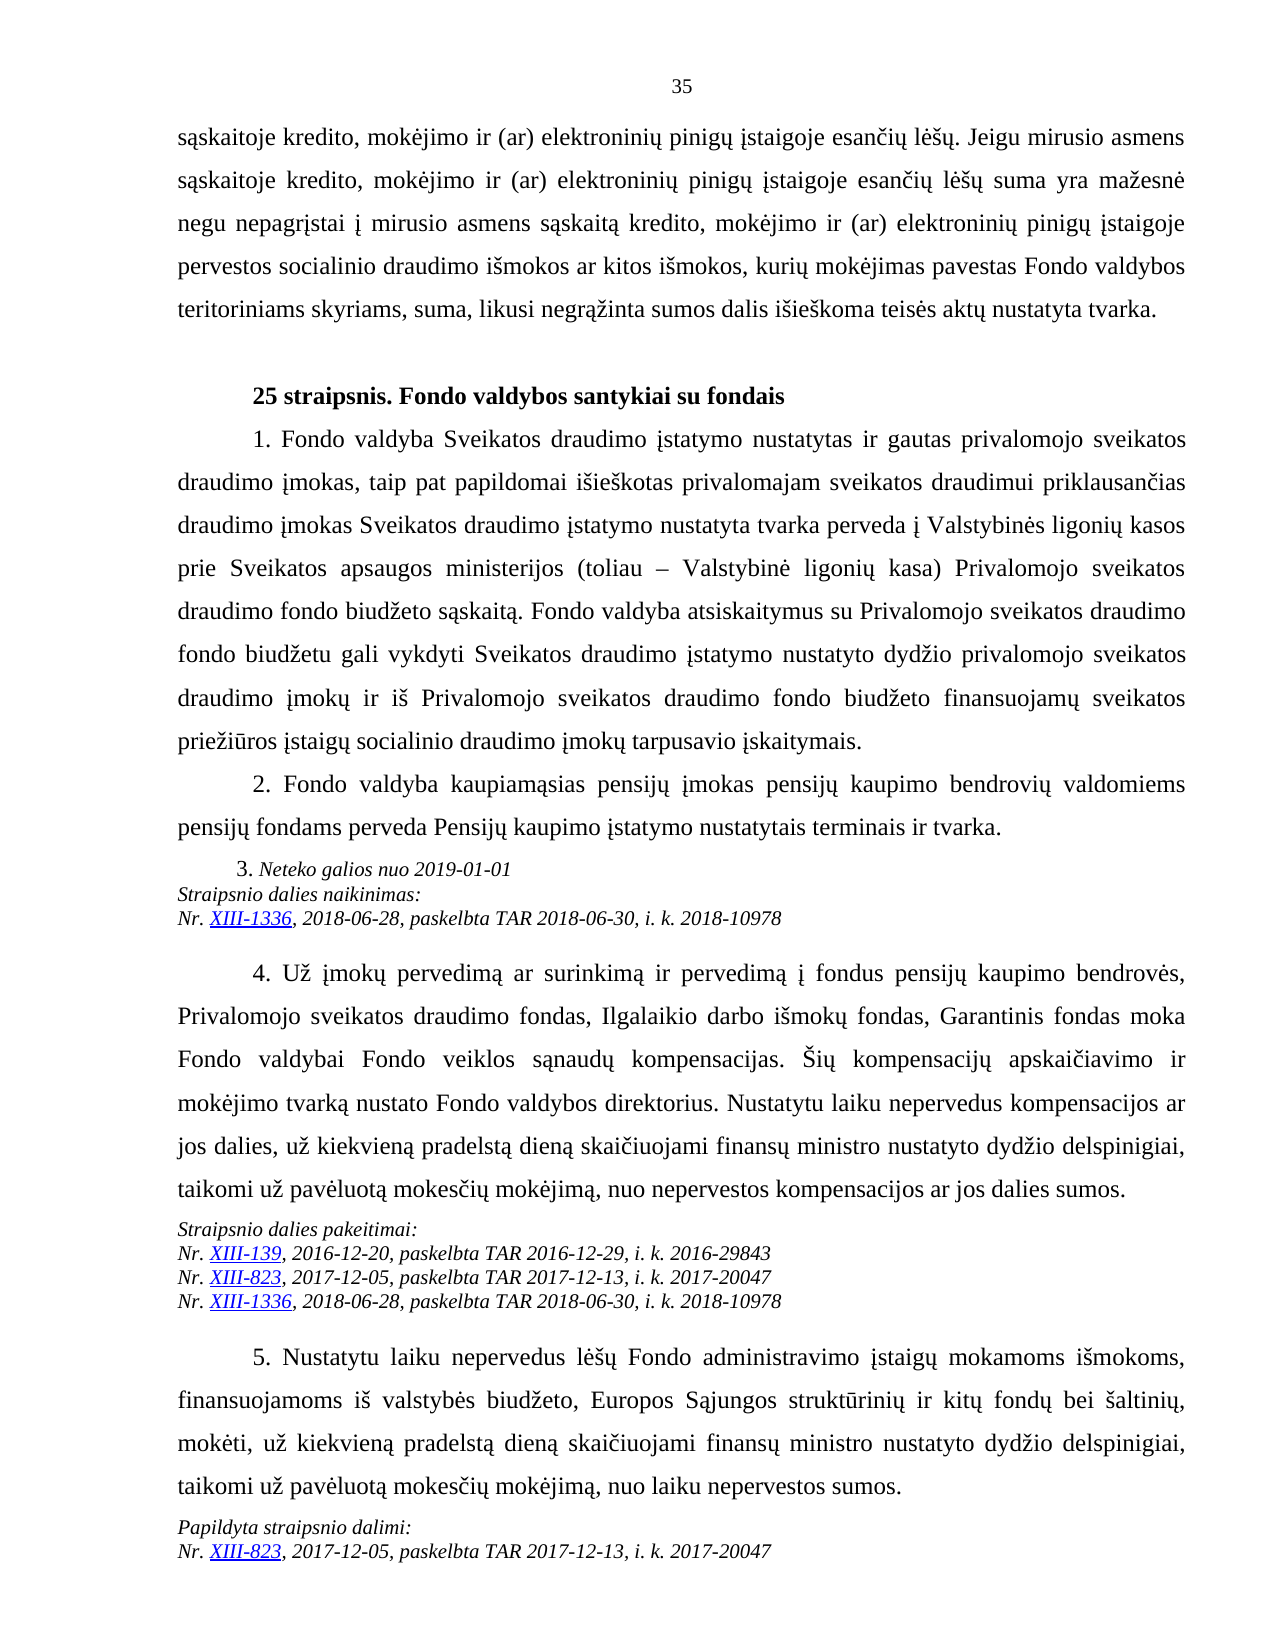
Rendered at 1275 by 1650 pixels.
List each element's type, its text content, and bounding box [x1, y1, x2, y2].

text Nr. XIII-823, 2017-12-05, paskelbta TAR 2017-12-13, i. k. 2017-20047 [177, 1539, 1186, 1563]
text Straipsnio dalies naikinimas: [177, 881, 1186, 906]
text Nr. XIII-1336, 2018-06-28, paskelbta TAR 2018-06-30, i. k. 2018-10978 [177, 1289, 1186, 1313]
text 25 straipsnis. Fondo valdybos santykiai su fondais [177, 381, 1186, 409]
text Straipsnio dalies pakeitimai: [177, 1217, 1186, 1241]
text 4. Už įmokų pervedimą ar surinkimą ir pervedimą į fondus pensijų kaupimo bendrovės, Privalomojo sveikatos draudimo fondas, Ilgalaikio darbo išmokų fondas, Garantinis fondas moka Fondo valdybai Fondo veiklos sąnaudų kompensacijas. Šių kompensacijų apskaičiavimo ir mokėjimo tvarką nustato Fondo valdybos direktorius. Nustatytu laiku nepervedus kompensacijos ar jos dalies, už kiekvieną pradelstą dieną skaičiuojami finansų ministro nustatyto dydžio delspinigiai, taikomi už pavėluotą mokesčių mokėjimą, nuo nepervestos kompensacijos ar jos dalies sumos. [177, 958, 1186, 1203]
text Nr. XIII-823, 2017-12-05, paskelbta TAR 2017-12-13, i. k. 2017-20047 [177, 1265, 1186, 1289]
text Nr. XIII-139, 2016-12-20, paskelbta TAR 2016-12-29, i. k. 2016-29843 [177, 1241, 1186, 1265]
text 1. Fondo valdyba Sveikatos draudimo įstatymo nustatytas ir gautas privalomojo sveikatos draudimo įmokas, taip pat papildomai išieškotas privalomajam sveikatos draudimui priklausančias draudimo įmokas Sveikatos draudimo įstatymo nustatyta tvarka perveda į Valstybinės ligonių kasos prie Sveikatos apsaugos ministerijos (toliau – Valstybinė ligonių kasa) Privalomojo sveikatos draudimo fondo biudžeto sąskaitą. Fondo valdyba atsiskaitymus su Privalomojo sveikatos draudimo fondo biudžetu gali vykdyti Sveikatos draudimo įstatymo nustatyto dydžio privalomojo sveikatos draudimo įmokų ir iš Privalomojo sveikatos draudimo fondo biudžeto finansuojamų sveikatos priežiūros įstaigų socialinio draudimo įmokų tarpusavio įskaitymais. [177, 424, 1186, 754]
text 3. Neteko galios nuo 2019-01-01 [177, 855, 1186, 881]
text sąskaitoje kredito, mokėjimo ir (ar) elektroninių pinigų įstaigoje esančių lėšų. Jeigu mirusio asmens sąskaitoje kredito, mokėjimo ir (ar) elektroninių pinigų įstaigoje esančių lėšų suma yra mažesnė negu nepagrįstai į mirusio asmens sąskaitą kredito, mokėjimo ir (ar) elektroninių pinigų įstaigoje pervestos socialinio draudimo išmokos ar kitos išmokos, kurių mokėjimas pavestas Fondo valdybos teritoriniams skyriams, suma, likusi negrąžinta sumos dalis išieškoma teisės aktų nustatyta tvarka. [177, 122, 1186, 323]
text 2. Fondo valdyba kaupiamąsias pensijų įmokas pensijų kaupimo bendrovių valdomiems pensijų fondams perveda Pensijų kaupimo įstatymo nustatytais terminais ir tvarka. [177, 769, 1186, 841]
text 5. Nustatytu laiku nepervedus lėšų Fondo administravimo įstaigų mokamoms išmokoms, finansuojamoms iš valstybės biudžeto, Europos Sąjungos struktūrinių ir kitų fondų bei šaltinių, mokėti, už kiekvieną pradelstą dieną skaičiuojami finansų ministro nustatyto dydžio delspinigiai, taikomi už pavėluotą mokesčių mokėjimą, nuo laiku nepervestos sumos. [177, 1342, 1186, 1500]
text Nr. XIII-1336, 2018-06-28, paskelbta TAR 2018-06-30, i. k. 2018-10978 [177, 906, 1186, 929]
text Papildyta straipsnio dalimi: [177, 1514, 1186, 1539]
